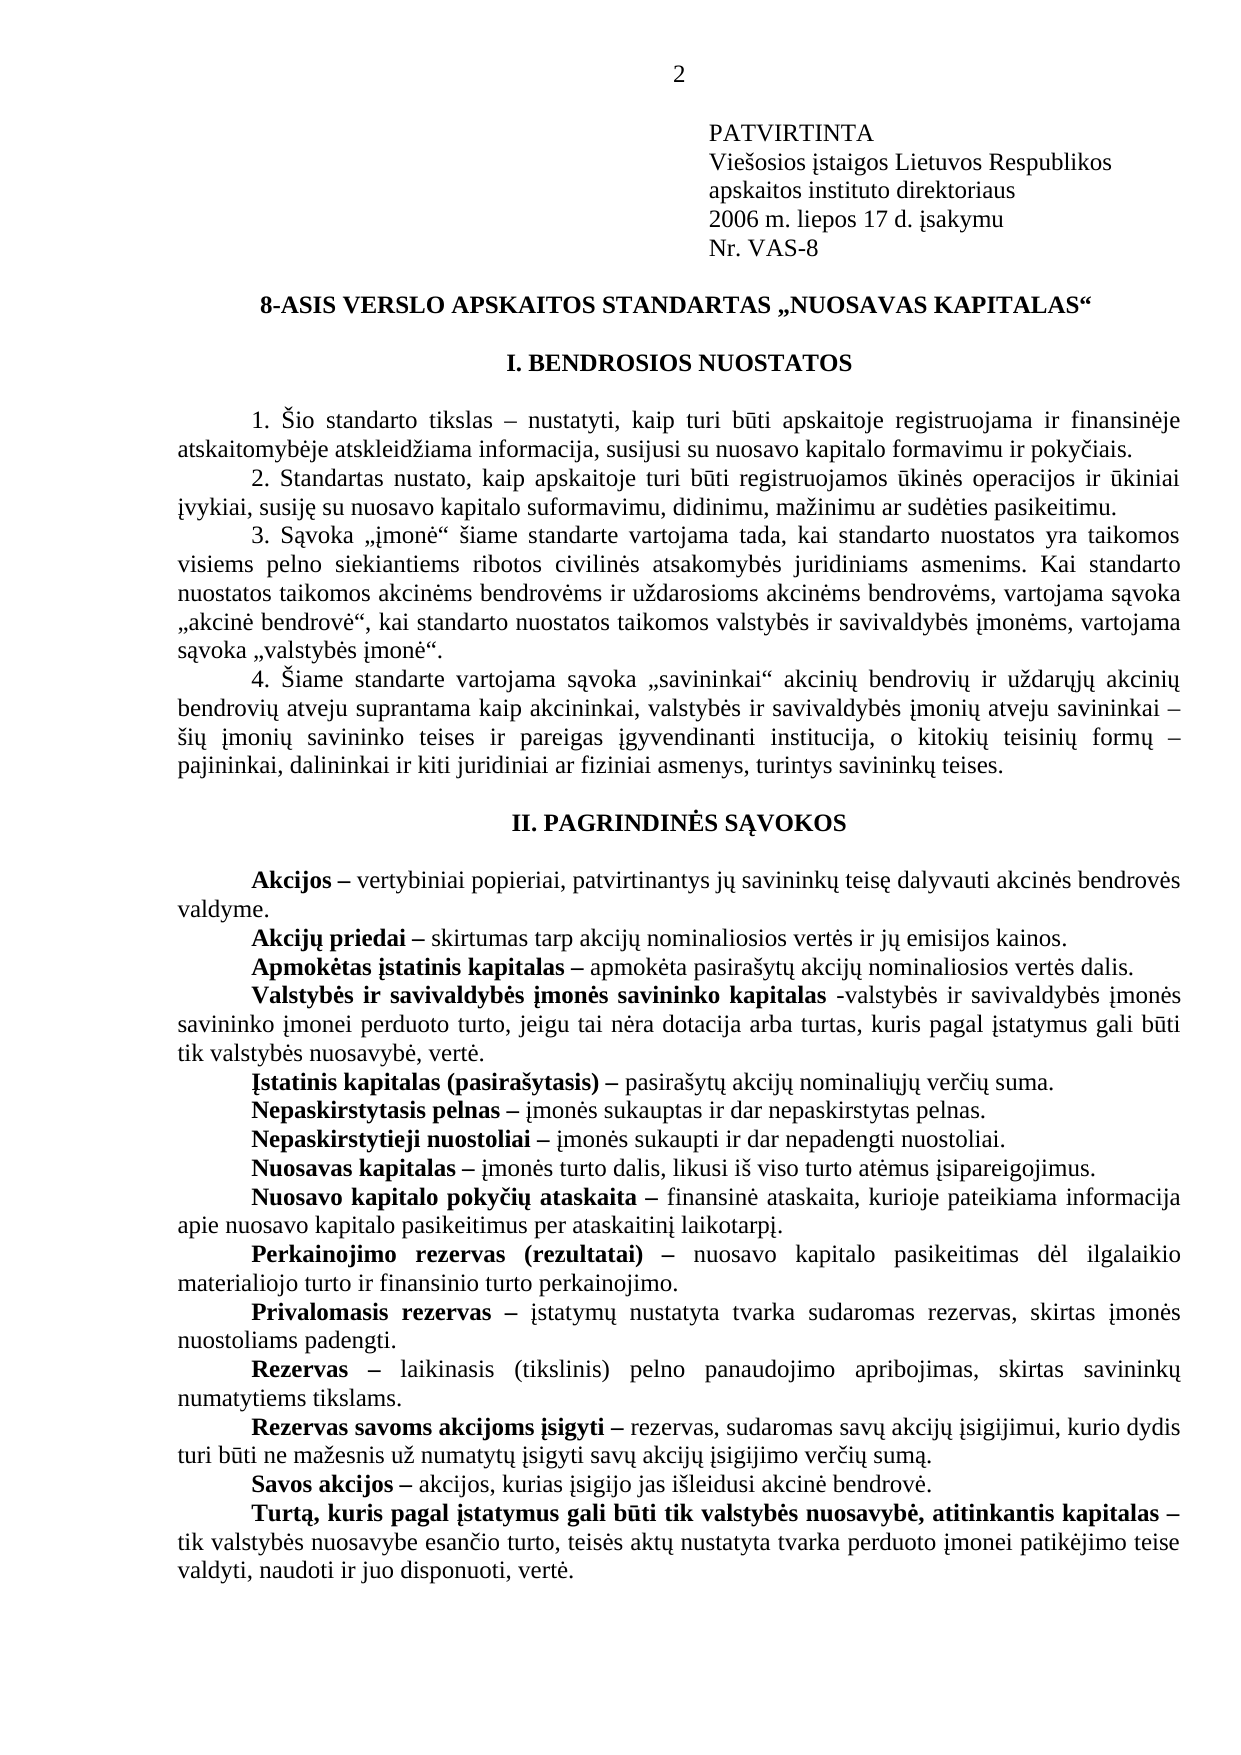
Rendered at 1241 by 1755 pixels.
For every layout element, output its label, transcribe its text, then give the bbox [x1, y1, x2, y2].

text Akcijų priedai – skirtumas tarp akcijų nominaliosios vertės ir jų emisijos kainos. [177, 923, 1181, 952]
text 2. Standartas nustato, kaip apskaitoje turi būti registruojamos ūkinės operacijos ir ūkiniai įvykiai, susiję su nuosavo kapitalo suformavimu, didinimu, mažinimu ar sudėties pasikeitimu. [177, 463, 1181, 521]
text Valstybės ir savivaldybės įmonės savininko kapitalas -valstybės ir savivaldybės įmonės savininko įmonei perduoto turto, jeigu tai nėra dotacija arba turtas, kuris pagal įstatymus gali būti tik valstybės nuosavybė, vertė. [177, 981, 1181, 1067]
text apskaitos instituto direktoriaus [177, 176, 1181, 204]
text Nepaskirstytasis pelnas – įmonės sukauptas ir dar nepaskirstytas pelnas. [177, 1096, 1181, 1124]
text 3. Sąvoka „įmonė“ šiame standarte vartojama tada, kai standarto nuostatos yra taikomos visiems pelno siekiantiems ribotos civilinės atsakomybės juridiniams asmenims. Kai standarto nuostatos taikomos akcinėms bendrovėms ir uždarosioms akcinėms bendrovėms, vartojama sąvoka „akcinė bendrovė“, kai standarto nuostatos taikomos valstybės ir savivaldybės įmonėms, vartojama sąvoka „valstybės įmonė“. [177, 521, 1181, 664]
text Akcijos – vertybiniai popieriai, patvirtinantys jų savininkų teisę dalyvauti akcinės bendrovės valdyme. [177, 866, 1181, 923]
text 2006 m. liepos 17 d. įsakymu [177, 204, 1181, 233]
text Įstatinis kapitalas (pasirašytasis) – pasirašytų akcijų nominaliųjų verčių suma. [177, 1067, 1181, 1096]
text 8-ASIS VERSLO APSKAITOS STANDARTAS „NUOSAVAS KAPITALAS“ [177, 291, 1181, 319]
text I. BENDROSIOS NUOSTATOS [177, 348, 1181, 377]
text 1. Šio standarto tikslas – nustatyti, kaip turi būti apskaitoje registruojama ir finansinėje atskaitomybėje atskleidžiama informacija, susijusi su nuosavo kapitalo formavimu ir pokyčiais. [177, 406, 1181, 463]
text Nr. VAS-8 [177, 233, 1181, 262]
text II. PAGRINDINĖS SĄVOKOS [177, 808, 1181, 837]
text Apmokėtas įstatinis kapitalas – apmokėta pasirašytų akcijų nominaliosios vertės dalis. [177, 952, 1181, 981]
text Savos akcijos – akcijos, kurias įsigijo jas išleidusi akcinė bendrovė. [177, 1469, 1181, 1498]
text Turtą, kuris pagal įstatymus gali būti tik valstybės nuosavybė, atitinkantis kapitalas – tik valstybės nuosavybe esančio turto, teisės aktų nustatyta tvarka perduoto įmonei patikėjimo teise valdyti, naudoti ir juo disponuoti, vertė. [177, 1498, 1181, 1584]
text Privalomasis rezervas – įstatymų nustatyta tvarka sudaromas rezervas, skirtas įmonės nuostoliams padengti. [177, 1297, 1181, 1354]
text Viešosios įstaigos Lietuvos Respublikos [177, 147, 1181, 176]
text Nuosavo kapitalo pokyčių ataskaita – finansinė ataskaita, kurioje pateikiama informacija apie nuosavo kapitalo pasikeitimus per ataskaitinį laikotarpį. [177, 1182, 1181, 1239]
text Rezervas savoms akcijoms įsigyti – rezervas, sudaromas savų akcijų įsigijimui, kurio dydis turi būti ne mažesnis už numatytų įsigyti savų akcijų įsigijimo verčių sumą. [177, 1412, 1181, 1469]
text PATVIRTINTA [709, 118, 1181, 147]
text Nuosavas kapitalas – įmonės turto dalis, likusi iš viso turto atėmus įsipareigojimus. [177, 1153, 1181, 1182]
text Nepaskirstytieji nuostoliai – įmonės sukaupti ir dar nepadengti nuostoliai. [177, 1124, 1181, 1153]
text 4. Šiame standarte vartojama sąvoka „savininkai“ akcinių bendrovių ir uždarųjų akcinių bendrovių atveju suprantama kaip akcininkai, valstybės ir savivaldybės įmonių atveju savininkai – šių įmonių savininko teises ir pareigas įgyvendinanti institucija, o kitokių teisinių formų – pajininkai, dalininkai ir kiti juridiniai ar fiziniai asmenys, turintys savininkų teises. [177, 664, 1181, 779]
text Perkainojimo rezervas (rezultatai) – nuosavo kapitalo pasikeitimas dėl ilgalaikio materialiojo turto ir finansinio turto perkainojimo. [177, 1239, 1181, 1297]
text Rezervas – laikinasis (tikslinis) pelno panaudojimo apribojimas, skirtas savininkų numatytiems tikslams. [177, 1354, 1181, 1412]
